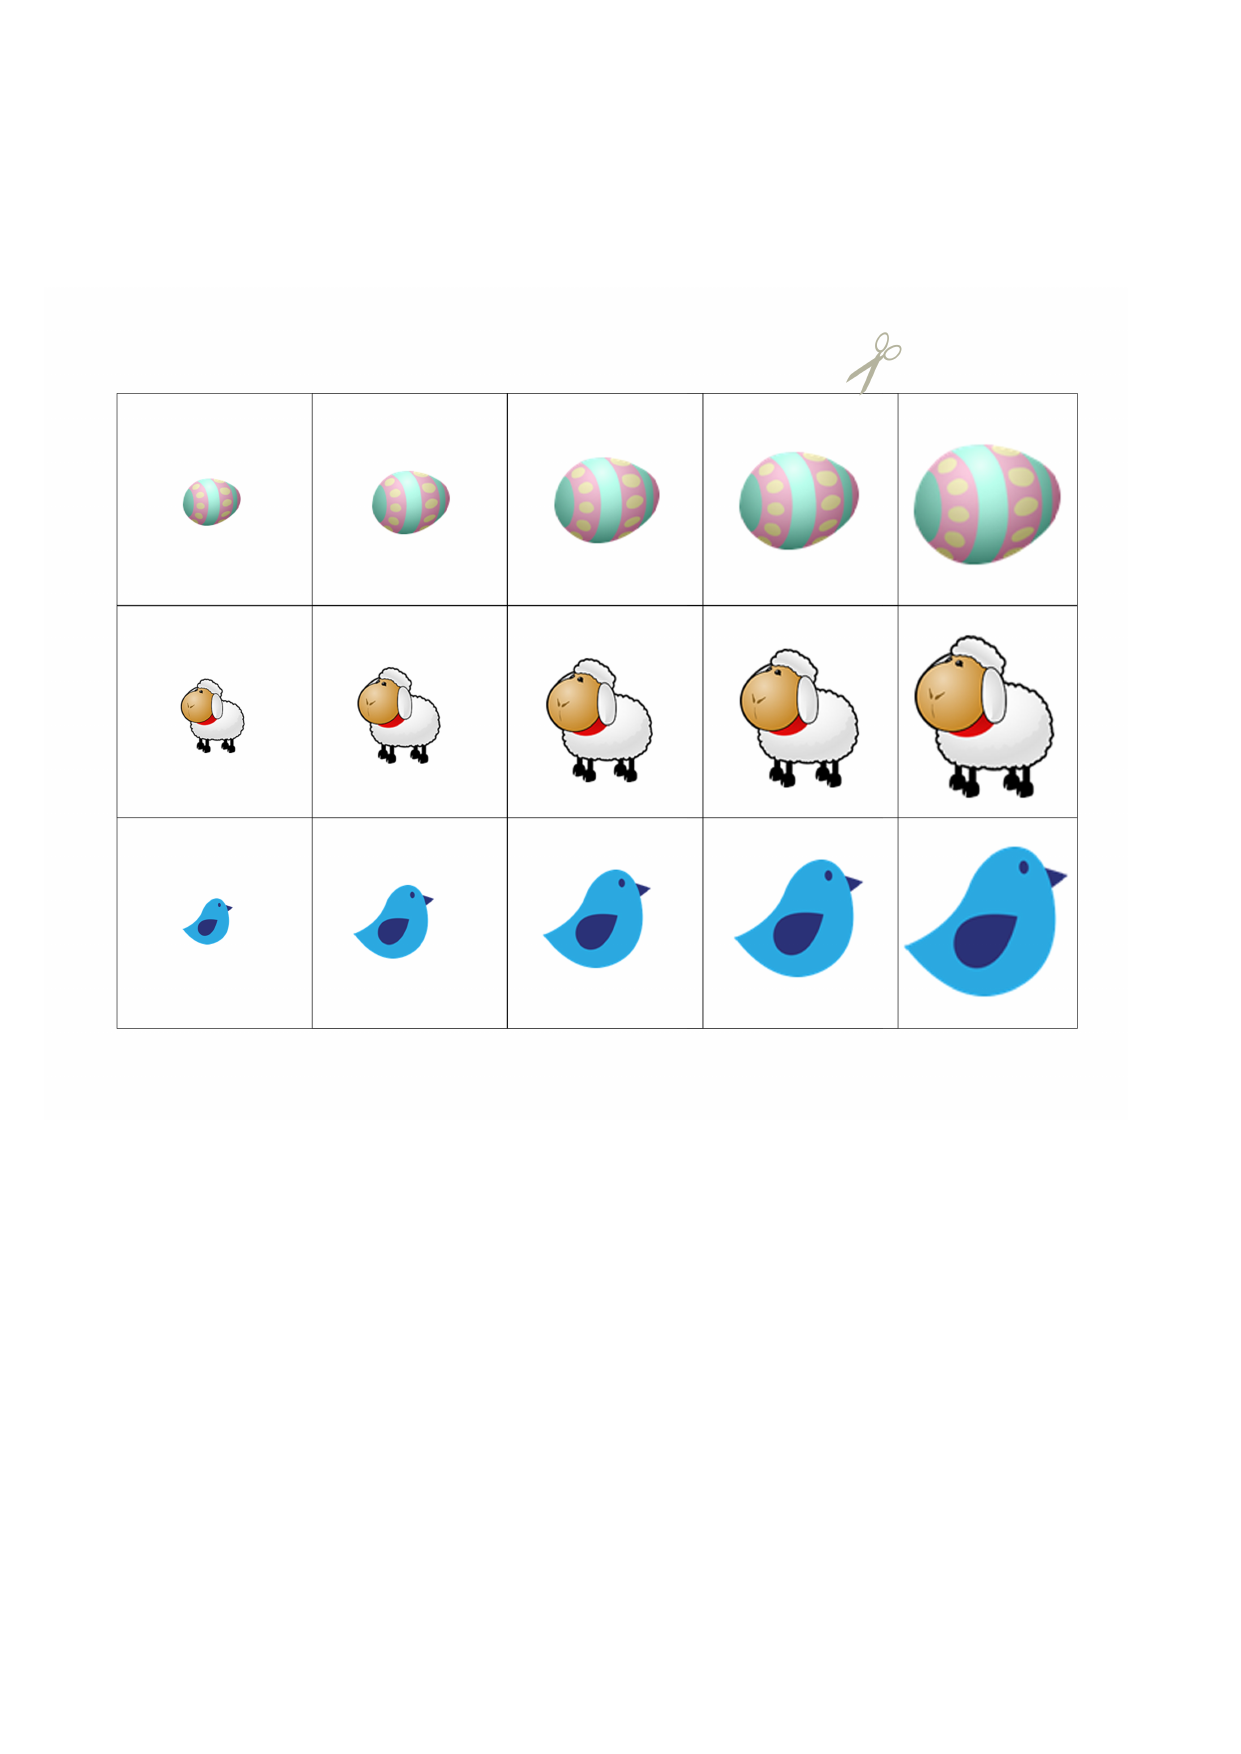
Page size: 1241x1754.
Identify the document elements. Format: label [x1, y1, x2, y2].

picture [43, 287, 1128, 1120]
